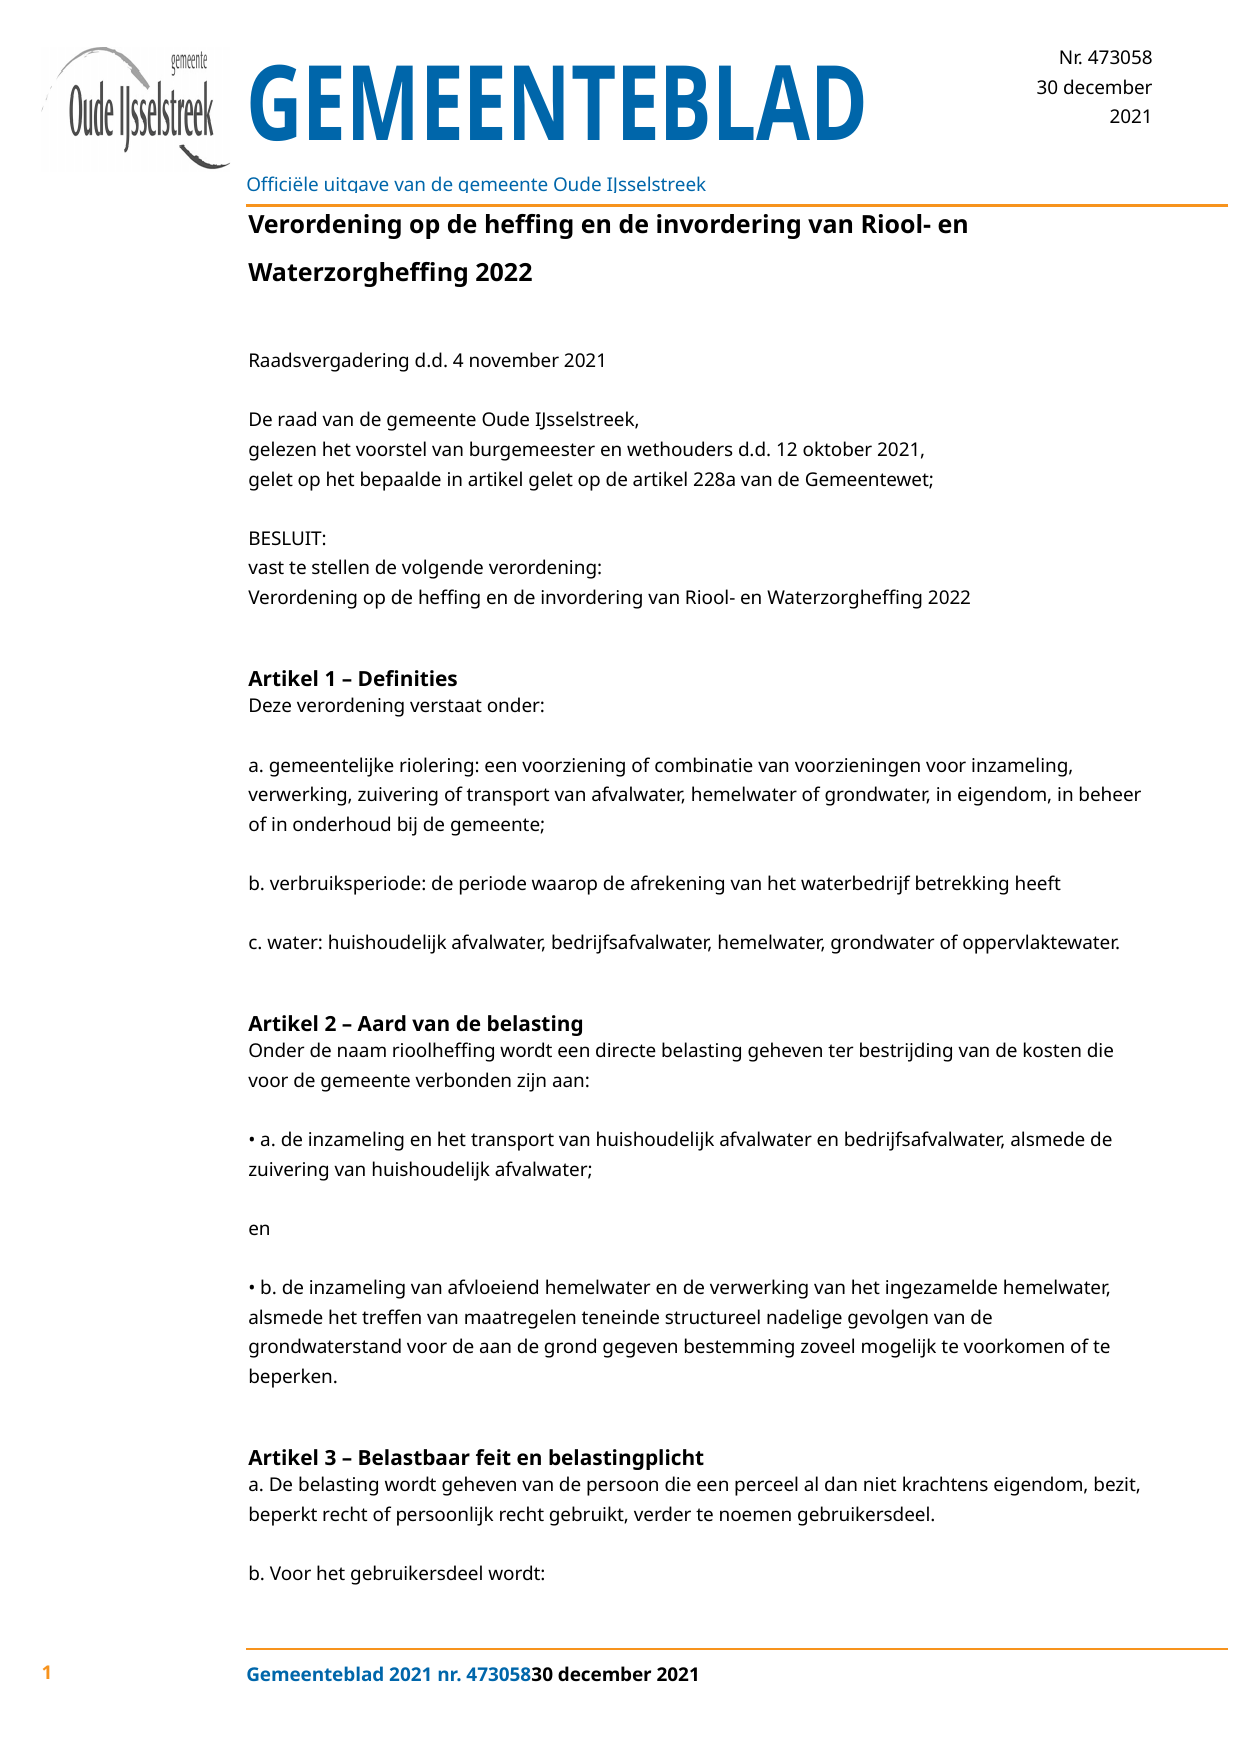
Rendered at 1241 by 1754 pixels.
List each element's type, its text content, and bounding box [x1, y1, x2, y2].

text c. water: huishoudelijk afvalwater, bedrijfsafvalwater, hemelwater, grondwater of oppervlaktewater. [248, 929, 1152, 955]
text Raadsvergadering d.d. 4 november 2021 [248, 347, 1152, 373]
text Verordening op de heffing en de invordering van Riool- en Waterzorgheffing 2022 [248, 207, 1152, 288]
text gelezen het voorstel van burgemeester en wethouders d.d. 12 oktober 2021, [248, 436, 1152, 462]
text b. verbruiksperiode: de periode waarop de afrekening van het waterbedrijf betrekking heeft [248, 870, 1152, 896]
text a. gemeentelijke riolering: een voorziening of combinatie van voorzieningen voor inzameling, verwerking, zuivering of transport van afvalwater, hemelwater of grondwater, in eigendom, in beheer of in onderhoud bij de gemeente; [248, 752, 1152, 837]
text • b. de inzameling van afvloeiend hemelwater en de verwerking van het ingezamelde hemelwater, alsmede het treffen van maatregelen teneinde structureel nadelige gevolgen van de grondwaterstand voor de aan de grond gegeven bestemming zoveel mogelijk te voorkomen of te beperken. [248, 1274, 1152, 1389]
text BESLUIT: [248, 525, 1152, 551]
text De raad van de gemeente Oude IJsselstreek, [248, 407, 1152, 432]
text vast te stellen de volgende verordening: [248, 554, 1152, 580]
text gelet op het bepaalde in artikel gelet op de artikel 228a van de Gemeentewet; [248, 466, 1152, 492]
text Verordening op de heffing en de invordering van Riool- en Waterzorgheffing 2022 [248, 584, 1152, 610]
text en [248, 1215, 1152, 1241]
text b. Voor het gebruikersdeel wordt: [248, 1560, 1152, 1586]
text Artikel 3 – Belastbaar feit en belastingplicht [248, 1443, 1152, 1472]
text Onder de naam rioolheffing wordt een directe belasting geheven ter bestrijding van de kosten die voor de gemeente verbonden zijn aan: [248, 1038, 1152, 1093]
text Deze verordening verstaat onder: [248, 693, 1152, 718]
text • a. de inzameling en het transport van huishoudelijk afvalwater en bedrijfsafvalwater, alsmede de zuivering van huishoudelijk afvalwater; [248, 1126, 1152, 1182]
picture [41, 47, 231, 172]
text a. De belasting wordt geheven van de persoon die een perceel al dan niet krachtens eigendom, bezit, beperkt recht of persoonlijk recht gebruikt, verder te noemen gebruikersdeel. [248, 1472, 1152, 1527]
text Artikel 1 – Definities [248, 664, 1152, 693]
text Artikel 2 – Aard van de belasting [248, 1009, 1152, 1038]
